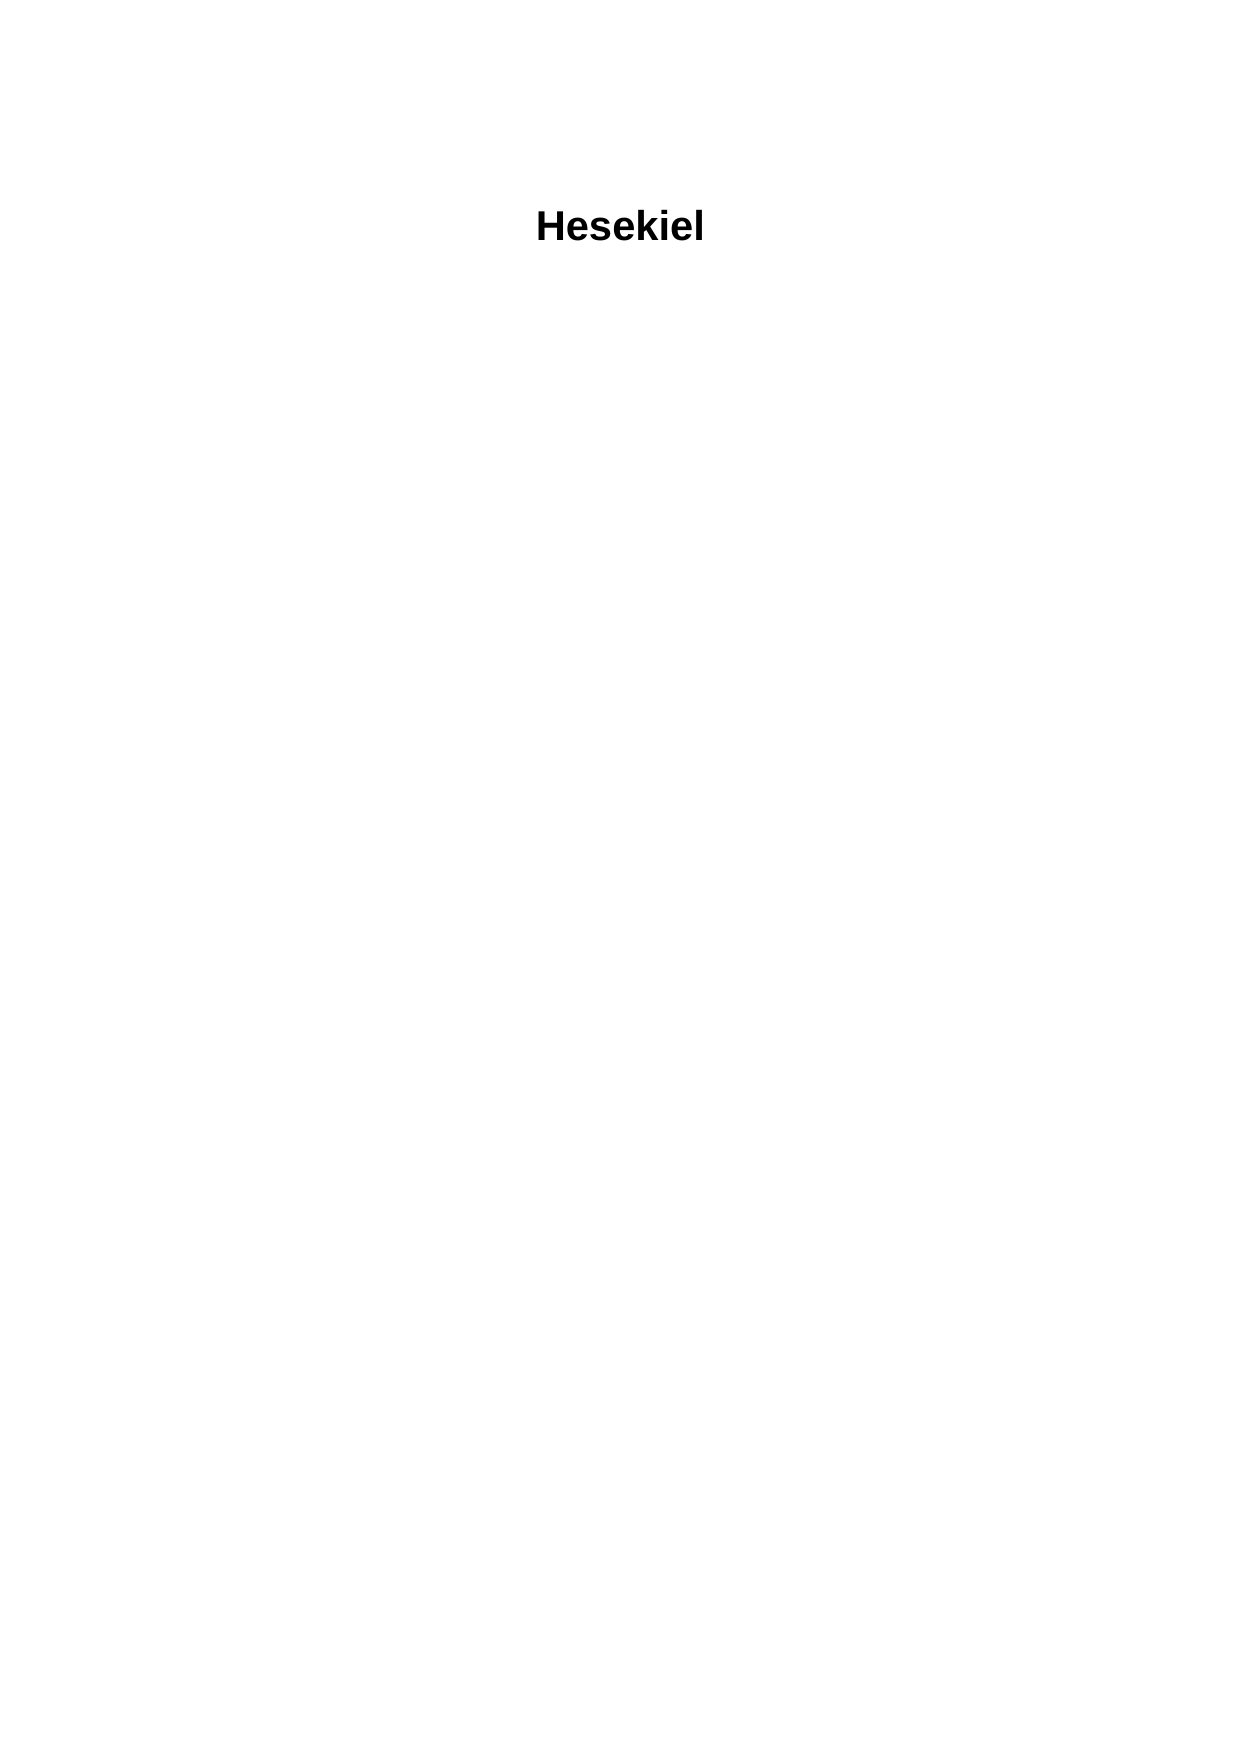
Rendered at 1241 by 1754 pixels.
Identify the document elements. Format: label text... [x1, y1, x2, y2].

title Hesekiel [118, 201, 1122, 249]
